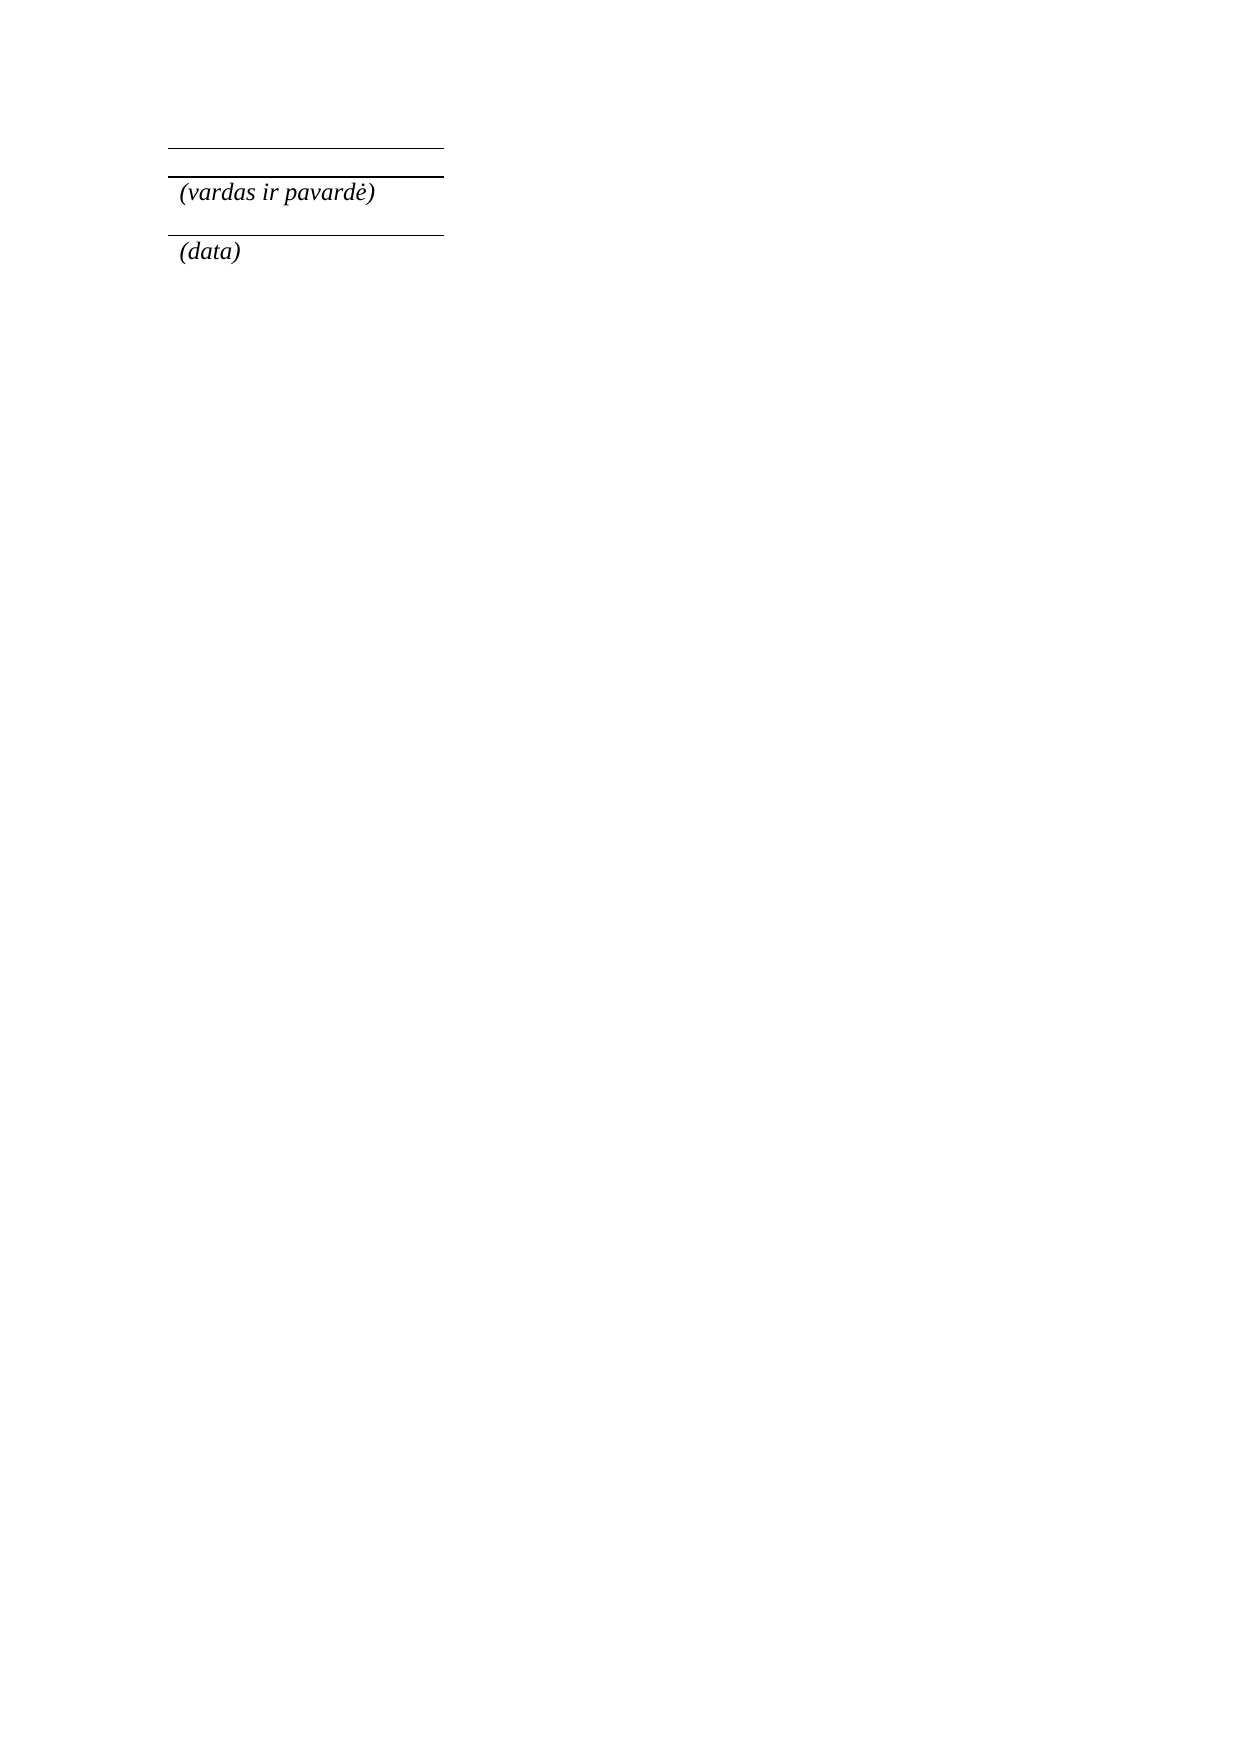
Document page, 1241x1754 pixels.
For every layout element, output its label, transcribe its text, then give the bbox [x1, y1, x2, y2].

table_cell [168, 149, 443, 176]
table_cell [168, 206, 443, 235]
table_cell (vardas ir pavardė) [168, 178, 443, 206]
table_cell (data) [168, 236, 443, 265]
